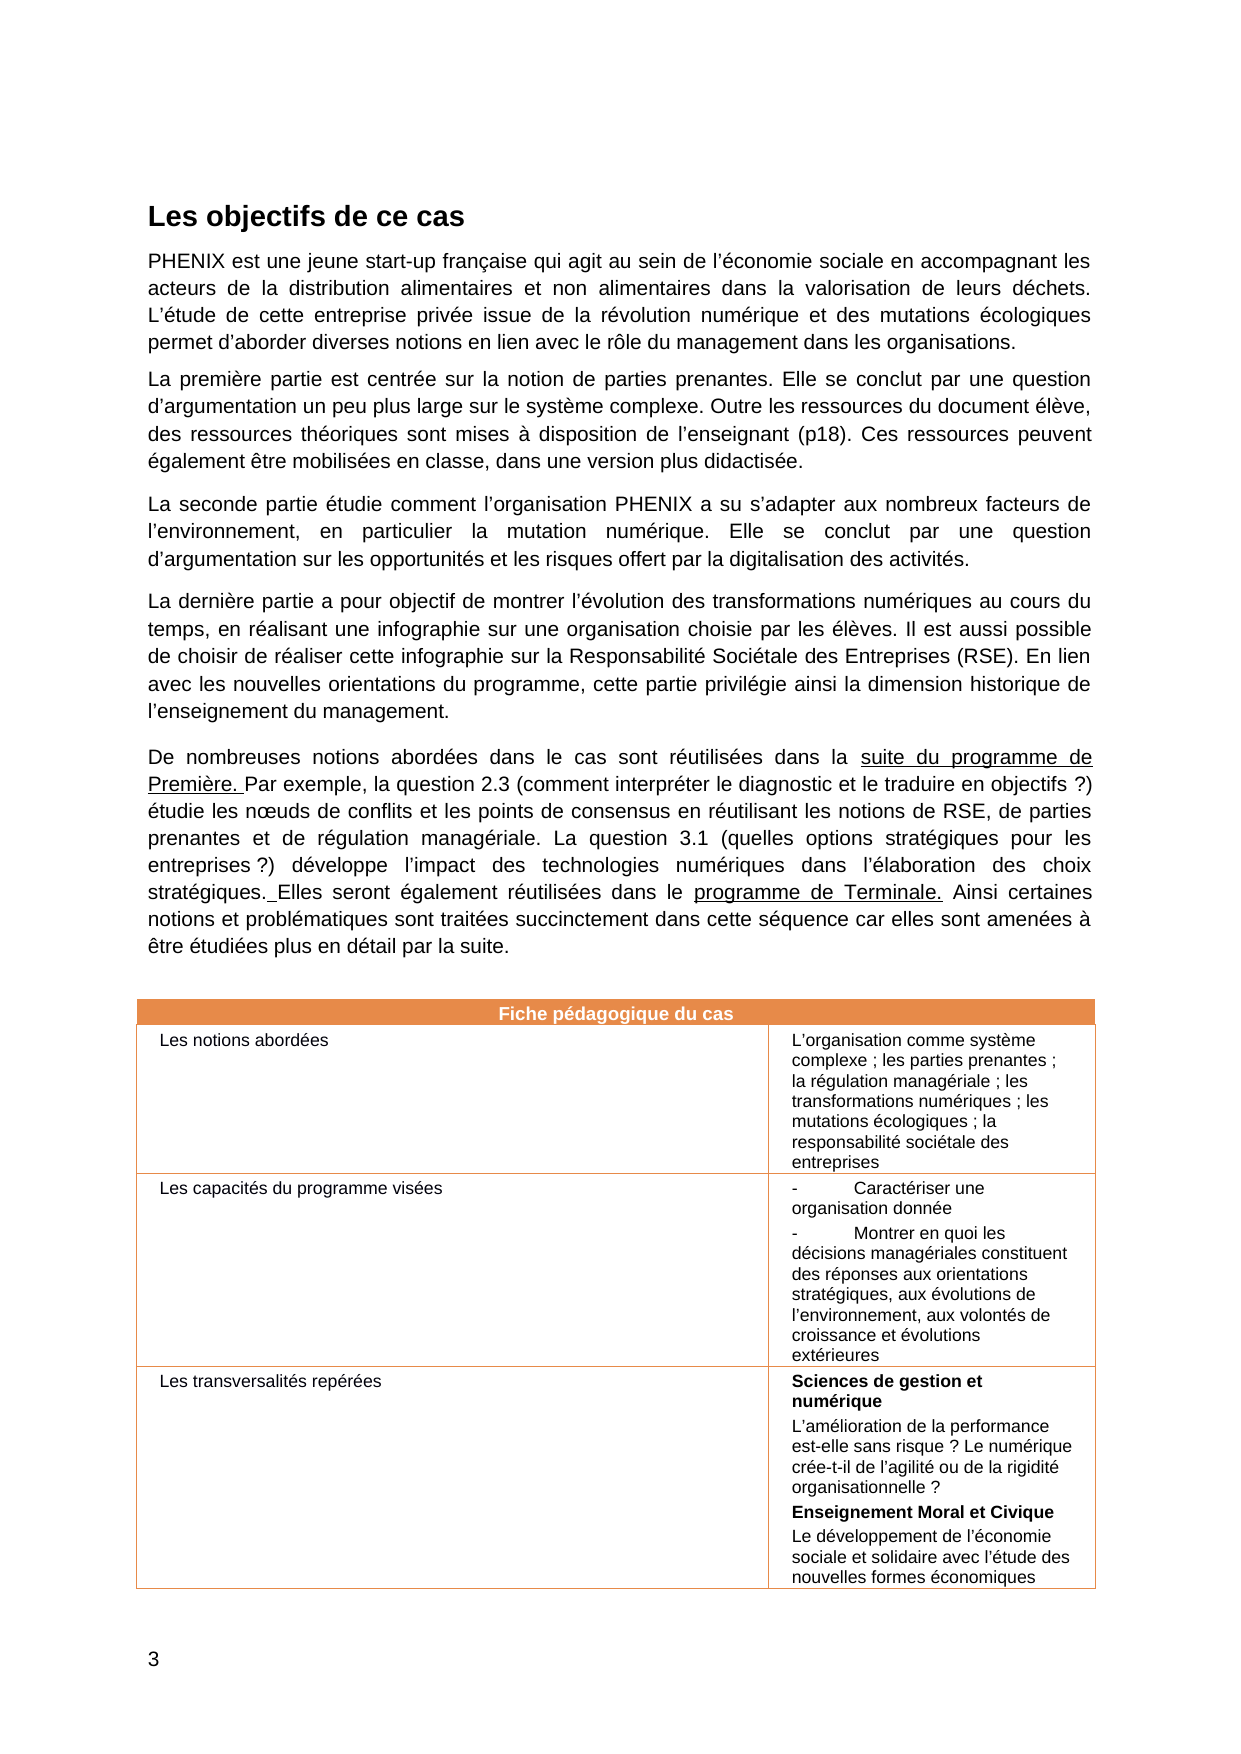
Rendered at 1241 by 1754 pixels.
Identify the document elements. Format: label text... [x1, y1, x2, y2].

table_header Fiche pédagogique du cas [137, 999, 1095, 1024]
text De nombreuses notions abordées dans le cas sont réutilisées dans la suite du programme de Première. Par exemple, la question 2.3 (comment interpréter le diagnostic et le traduire en objectifs ?) étudie les nœuds de conflits et les points de consensus en réutilisant les notions de RSE, de parties prenantes et de régulation managériale. La question 3.1 (quelles options stratégiques pour les entreprises ?) développe l’impact des technologies numériques dans l’élaboration des choix stratégiques. Elles seront également réutilisées dans le programme de Terminale. Ainsi certaines notions et problématiques sont traitées succinctement dans cette séquence car elles sont amenées à être étudiées plus en détail par la suite. [148, 741, 1093, 958]
text PHENIX est une jeune start-up française qui agit au sein de l’économie sociale en accompagnant les acteurs de la distribution alimentaires et non alimentaires dans la valorisation de leurs déchets. L’étude de cette entreprise privée issue de la révolution numérique et des mutations écologiques permet d’aborder diverses notions en lien avec le rôle du management dans les organisations. [148, 246, 1093, 354]
table_cell L’organisation comme système complexe ; les parties prenantes ; la régulation managériale ; les transformations numériques ; les mutations écologiques ; la responsabilité sociétale des entreprises [769, 1025, 1095, 1172]
text La seconde partie étudie comment l’organisation PHENIX a su s’adapter aux nombreux facteurs de l’environnement, en particulier la mutation numérique. Elle se conclut par une question d’argumentation sur les opportunités et les risques offert par la digitalisation des activités. [148, 491, 1093, 570]
table_cell Les capacités du programme visées [137, 1174, 768, 1366]
table_cell Les notions abordées [137, 1025, 768, 1172]
table_cell Sciences de gestion et numérique L’amélioration de la performance est-elle sans risque ? Le numérique crée-t-il de l’agilité ou de la rigidité organisationnelle ? Enseignement Moral et Civique Le développement de l’économie sociale et solidaire avec l’étude des nouvelles formes économiques [769, 1367, 1095, 1587]
subtitle Les objectifs de ce cas [148, 199, 1093, 233]
table_cell Les transversalités repérées [137, 1367, 768, 1587]
text La première partie est centrée sur la notion de parties prenantes. Elle se conclut par une question d’argumentation un peu plus large sur le système complexe. Outre les ressources du document élève, des ressources théoriques sont mises à disposition de l’enseignant (p18). Ces ressources peuvent également être mobilisées en classe, dans une version plus didactisée. [148, 366, 1093, 473]
text La dernière partie a pour objectif de montrer l’évolution des transformations numériques au cours du temps, en réalisant une infographie sur une organisation choisie par les élèves. Il est aussi possible de choisir de réaliser cette infographie sur la Responsabilité Sociétale des Entreprises (RSE). En lien avec les nouvelles orientations du programme, cette partie privilégie ainsi la dimension historique de l’enseignement du management. [148, 589, 1093, 723]
table_cell Caractériser une organisation donnée Montrer en quoi les décisions managériales constituent des réponses aux orientations stratégiques, aux évolutions de l’environnement, aux volontés de croissance et évolutions extérieures [769, 1174, 1095, 1366]
